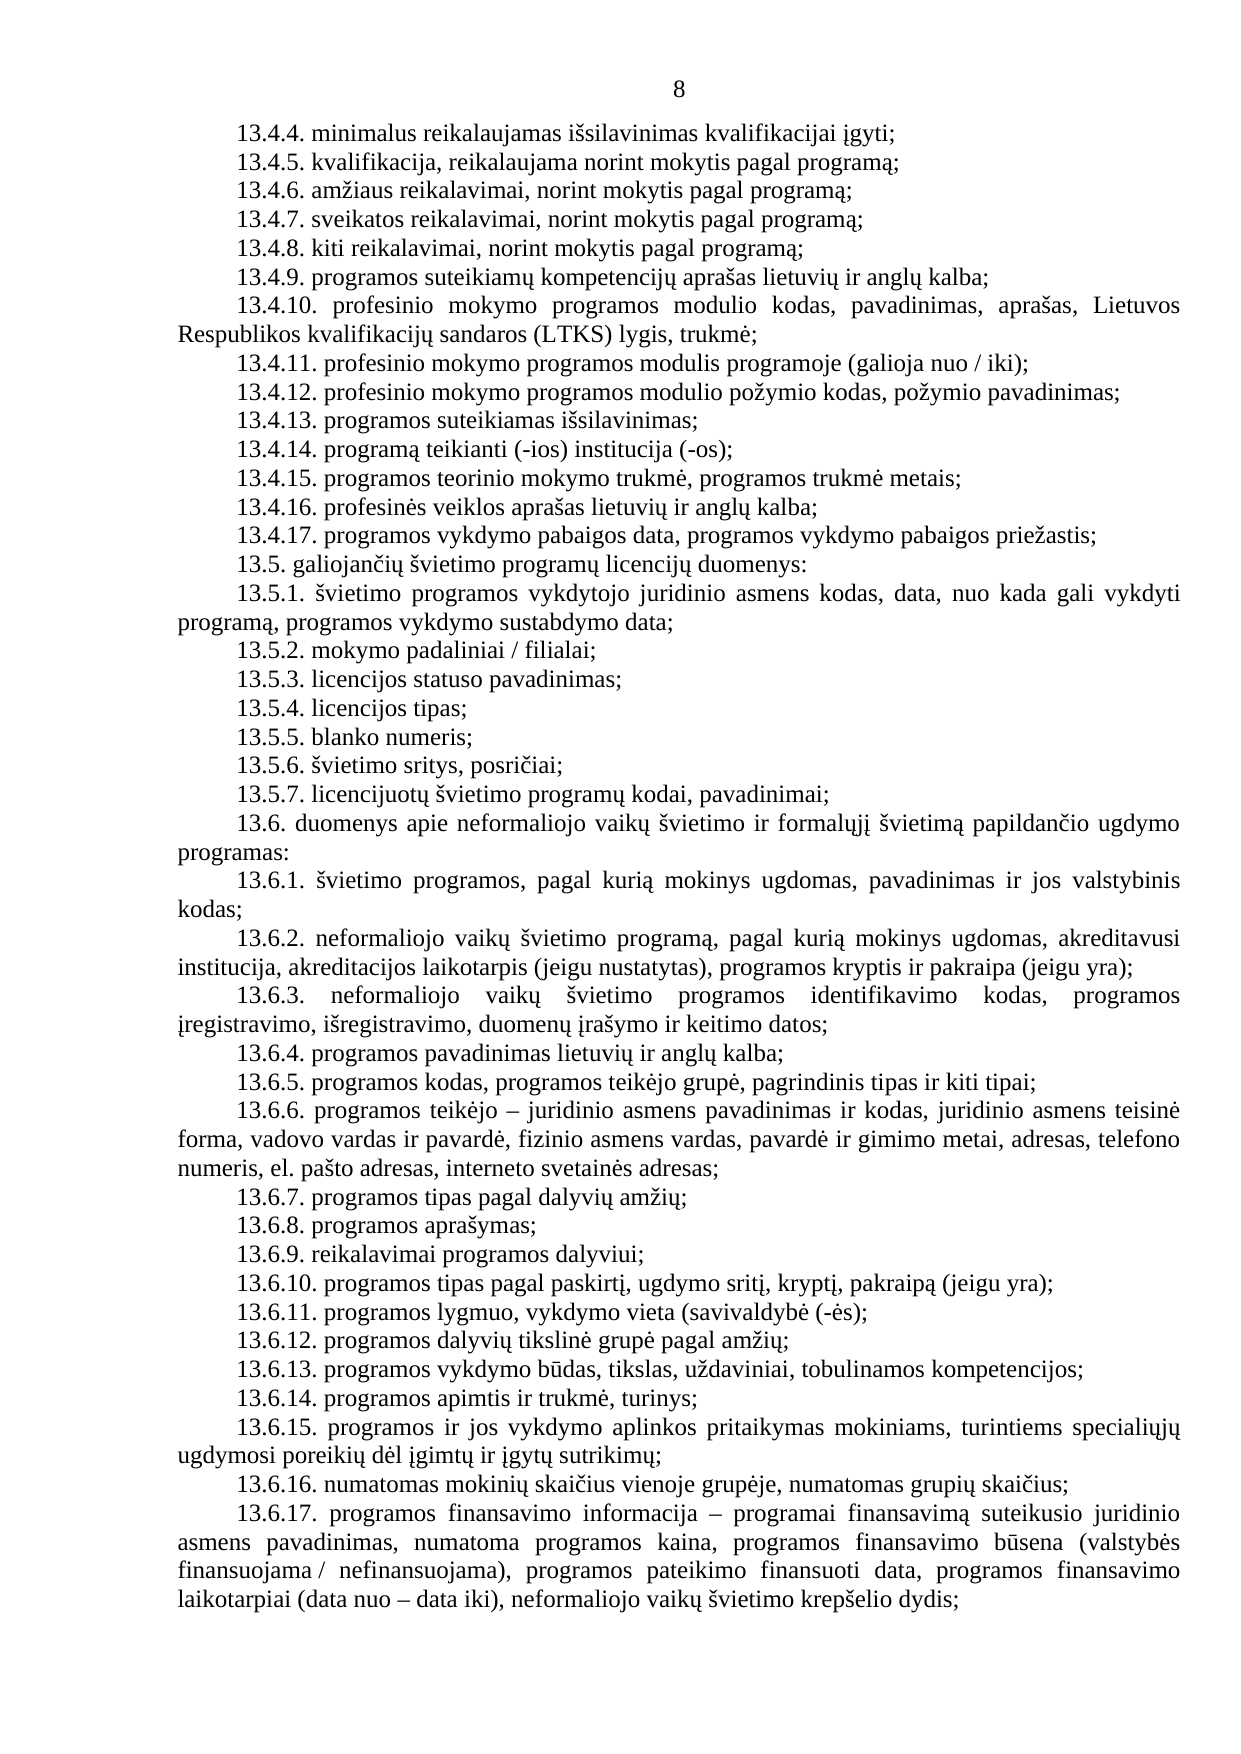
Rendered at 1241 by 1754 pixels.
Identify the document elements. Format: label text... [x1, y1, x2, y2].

text 13.6.4. programos pavadinimas lietuvių ir anglų kalba; [236, 1038, 1181, 1067]
text 13.4.12. profesinio mokymo programos modulio požymio kodas, požymio pavadinimas; [236, 377, 1181, 406]
text 13.6.10. programos tipas pagal paskirtį, ugdymo sritį, kryptį, pakraipą (jeigu yra); [236, 1268, 1181, 1297]
text 13.6.11. programos lygmuo, vykdymo vieta (savivaldybė (-ės); [236, 1297, 1181, 1326]
text 13.4.15. programos teorinio mokymo trukmė, programos trukmė metais; [236, 463, 1181, 492]
text 13.4.16. profesinės veiklos aprašas lietuvių ir anglų kalba; [236, 492, 1181, 521]
text 13.4.4. minimalus reikalaujamas išsilavinimas kvalifikacijai įgyti; [236, 118, 1181, 147]
text 13.6.3. neformaliojo vaikų švietimo programos identifikavimo kodas, programos įregistravimo, išregistravimo, duomenų įrašymo ir keitimo datos; [177, 981, 1181, 1038]
text 13.6.15. programos ir jos vykdymo aplinkos pritaikymas mokiniams, turintiems specialiųjų ugdymosi poreikių dėl įgimtų ir įgytų sutrikimų; [177, 1412, 1181, 1469]
text 13.5. galiojančių švietimo programų licencijų duomenys: [177, 549, 1181, 578]
text 13.6.9. reikalavimai programos dalyviui; [236, 1239, 1181, 1268]
text 13.6.5. programos kodas, programos teikėjo grupė, pagrindinis tipas ir kiti tipai; [236, 1067, 1181, 1096]
text 13.6.8. programos aprašymas; [236, 1211, 1181, 1239]
text 13.4.14. programą teikianti (-ios) institucija (-os); [236, 434, 1181, 463]
text 13.4.5. kvalifikacija, reikalaujama norint mokytis pagal programą; [236, 147, 1181, 176]
text 13.6.2. neformaliojo vaikų švietimo programą, pagal kurią mokinys ugdomas, akreditavusi institucija, akreditacijos laikotarpis (jeigu nustatytas), programos kryptis ir pakraipa (jeigu yra); [177, 923, 1181, 981]
text 13.6.1. švietimo programos, pagal kurią mokinys ugdomas, pavadinimas ir jos valstybinis kodas; [177, 866, 1181, 923]
text 13.5.7. licencijuotų švietimo programų kodai, pavadinimai; [236, 779, 1181, 808]
text 13.6.16. numatomas mokinių skaičius vienoje grupėje, numatomas grupių skaičius; [236, 1469, 1181, 1498]
text 13.4.7. sveikatos reikalavimai, norint mokytis pagal programą; [236, 204, 1181, 233]
text 13.6. duomenys apie neformaliojo vaikų švietimo ir formalųjį švietimą papildančio ugdymo programas: [177, 808, 1181, 866]
text 13.6.13. programos vykdymo būdas, tikslas, uždaviniai, tobulinamos kompetencijos; [236, 1354, 1181, 1383]
text 13.5.5. blanko numeris; [236, 722, 1181, 751]
text 13.4.6. amžiaus reikalavimai, norint mokytis pagal programą; [236, 176, 1181, 204]
text 13.5.4. licencijos tipas; [236, 693, 1181, 722]
text 13.4.10. profesinio mokymo programos modulio kodas, pavadinimas, aprašas, Lietuvos Respublikos kvalifikacijų sandaros (LTKS) lygis, trukmė; [177, 291, 1181, 348]
text 13.5.1. švietimo programos vykdytojo juridinio asmens kodas, data, nuo kada gali vykdyti programą, programos vykdymo sustabdymo data; [177, 578, 1181, 636]
text 13.4.13. programos suteikiamas išsilavinimas; [236, 406, 1181, 434]
text 13.6.6. programos teikėjo – juridinio asmens pavadinimas ir kodas, juridinio asmens teisinė forma, vadovo vardas ir pavardė, fizinio asmens vardas, pavardė ir gimimo metai, adresas, telefono numeris, el. pašto adresas, interneto svetainės adresas; [177, 1096, 1181, 1182]
text 13.6.7. programos tipas pagal dalyvių amžių; [236, 1182, 1181, 1211]
text 13.4.8. kiti reikalavimai, norint mokytis pagal programą; [236, 233, 1181, 262]
text 13.4.17. programos vykdymo pabaigos data, programos vykdymo pabaigos priežastis; [236, 521, 1181, 549]
text 13.5.2. mokymo padaliniai / filialai; [236, 636, 1181, 664]
text 13.6.12. programos dalyvių tikslinė grupė pagal amžių; [236, 1326, 1181, 1354]
text 13.6.17. programos finansavimo informacija – programai finansavimą suteikusio juridinio asmens pavadinimas, numatoma programos kaina, programos finansavimo būsena (valstybės finansuojama / nefinansuojama), programos pateikimo finansuoti data, programos finansavimo laikotarpiai (data nuo – data iki), neformaliojo vaikų švietimo krepšelio dydis; [177, 1498, 1181, 1613]
text 13.6.14. programos apimtis ir trukmė, turinys; [236, 1383, 1181, 1412]
text 13.4.9. programos suteikiamų kompetencijų aprašas lietuvių ir anglų kalba; [236, 262, 1181, 291]
text 13.4.11. profesinio mokymo programos modulis programoje (galioja nuo / iki); [236, 348, 1181, 377]
text 13.5.6. švietimo sritys, posričiai; [236, 751, 1181, 779]
text 13.5.3. licencijos statuso pavadinimas; [236, 664, 1181, 693]
